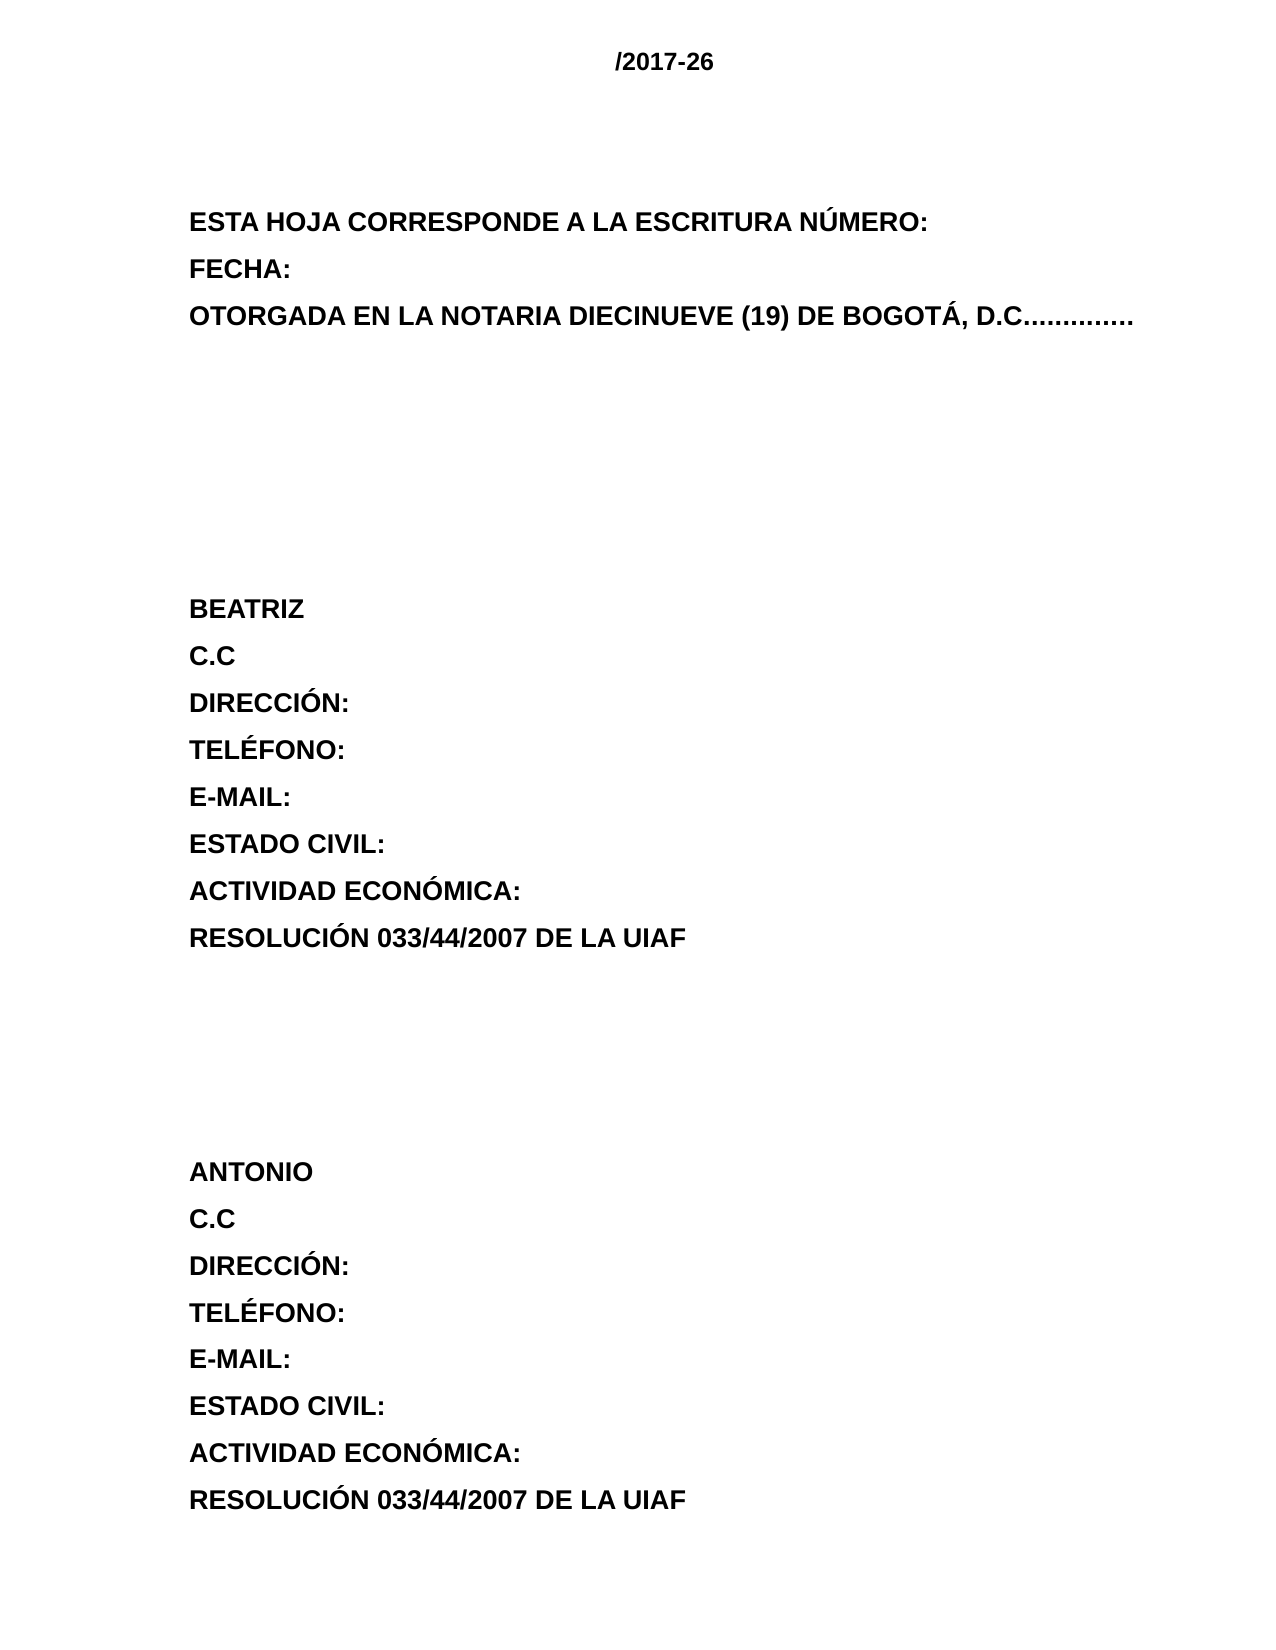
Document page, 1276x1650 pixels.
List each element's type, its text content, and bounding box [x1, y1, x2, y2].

text OTORGADA EN LA NOTARIA DIECINUEVE (19) DE BOGOTÁ, D.C . [189, 300, 1140, 331]
text RESOLUCIÓN 033/44/2007 DE LA UIAF [189, 922, 1140, 953]
text C.C [189, 1203, 1140, 1234]
text TELÉFONO: [189, 734, 1140, 765]
text RESOLUCIÓN 033/44/2007 DE LA UIAF [189, 1484, 1140, 1515]
text ANTONIO [189, 1156, 1140, 1187]
text DIRECCIÓN: [189, 1250, 1140, 1281]
text ESTA HOJA CORRESPONDE A LA ESCRITURA NÚMERO: [189, 206, 1140, 237]
text E-MAIL: [189, 1343, 1140, 1375]
text ACTIVIDAD ECONÓMICA: [189, 875, 1140, 906]
text DIRECCIÓN: [189, 687, 1140, 718]
text ESTADO CIVIL: [189, 828, 1140, 859]
text BEATRIZ [189, 593, 1140, 625]
text FECHA: [189, 253, 1140, 284]
text E-MAIL: [189, 781, 1140, 812]
text ACTIVIDAD ECONÓMICA: [189, 1437, 1140, 1468]
text ESTADO CIVIL: [189, 1390, 1140, 1422]
text C.C [189, 640, 1140, 672]
text TELÉFONO: [189, 1297, 1140, 1328]
